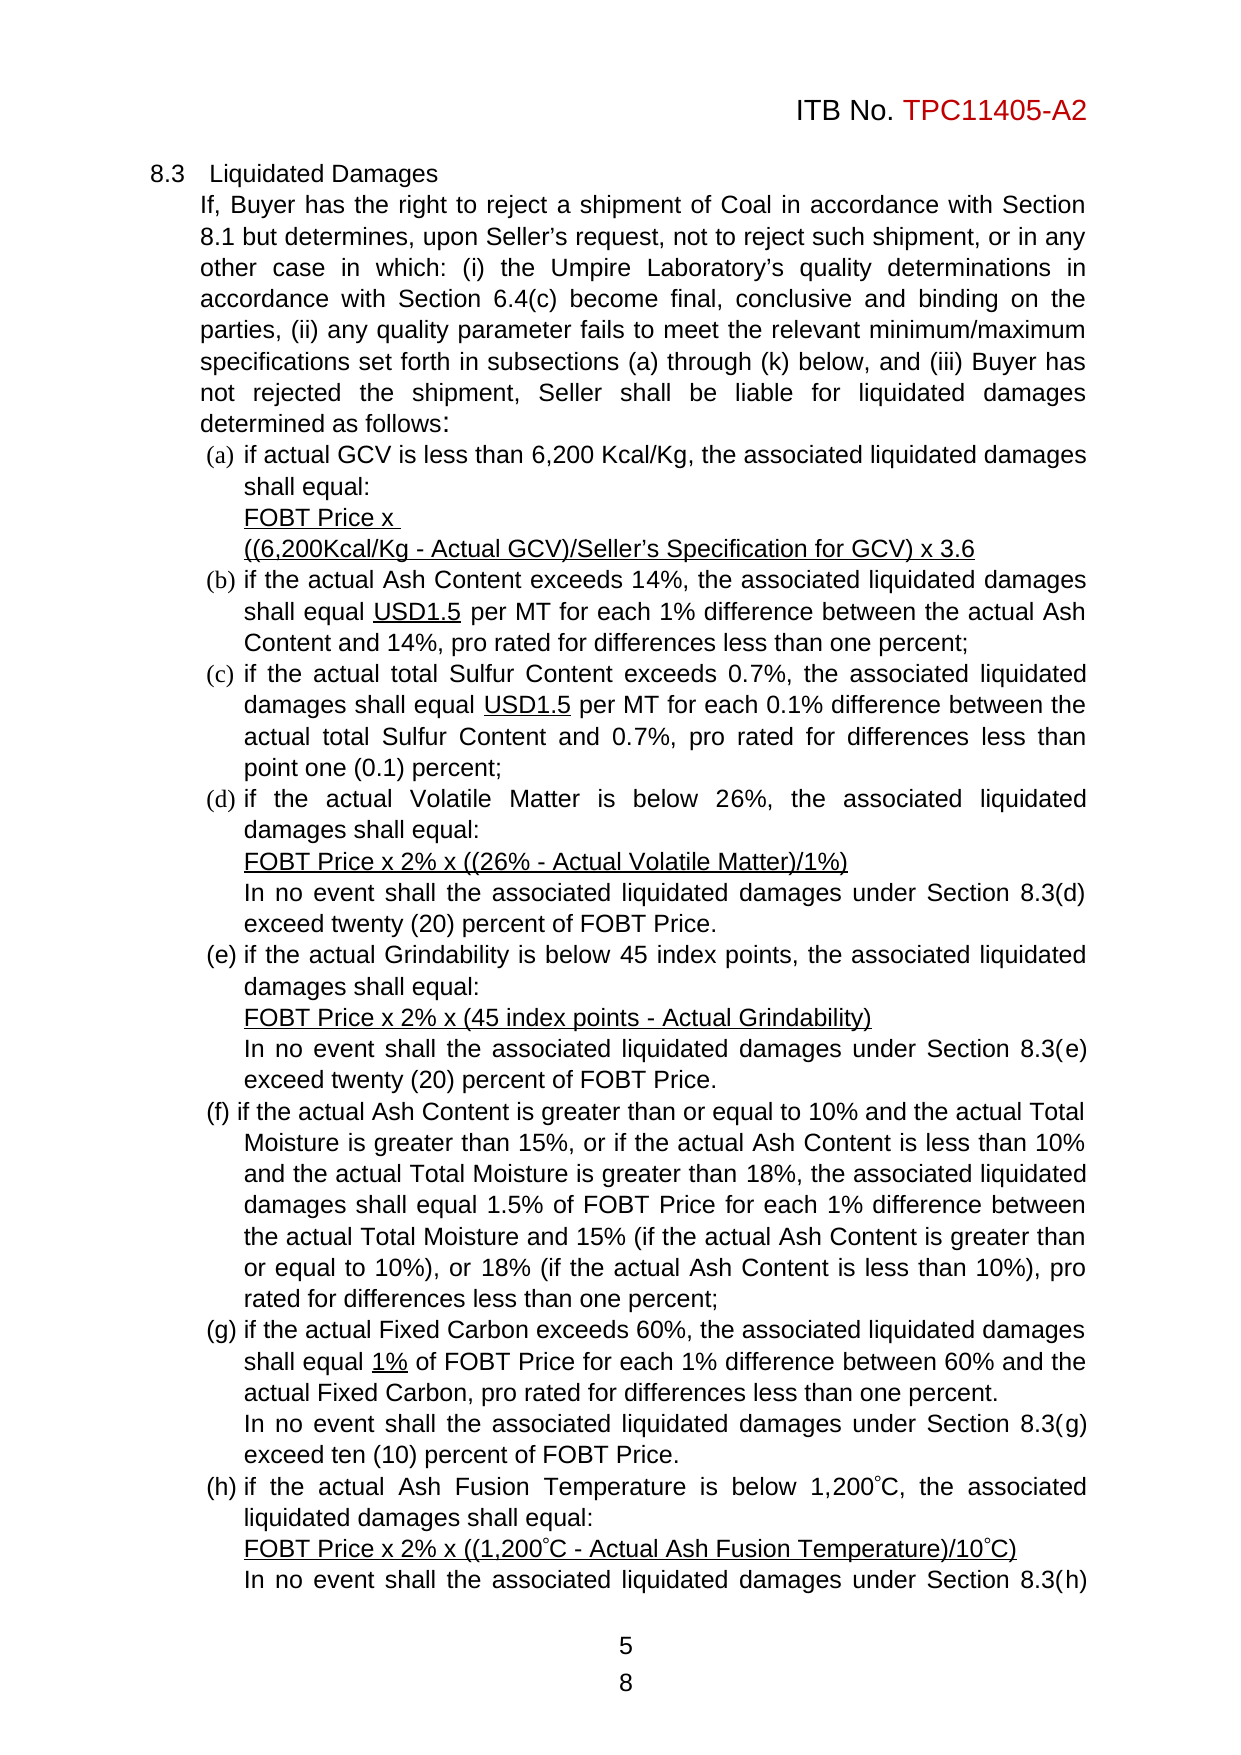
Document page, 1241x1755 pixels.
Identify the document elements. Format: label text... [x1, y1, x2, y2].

list Liquidated Damages [150, 157, 1087, 189]
list if actual GCV is less than 6,200 Kcal/Kg, the associated liquidated damages shall equal: [206, 439, 1087, 501]
text FOBT Price x 2% x ((1,200C - Actual Ash Fusion Temperature)/10C) [244, 1532, 1087, 1564]
text (f) if the actual Ash Content is greater than or equal to 10% and the actual Total Moisture is greater than 15%, or if the actual Ash Content is less than 10% and the actual Total Moisture is greater than 18%, the associated liquidated damages shall equal 1.5% of FOBT Price for each 1% difference between the actual Total Moisture and 15% (if the actual Ash Content is greater than or equal to 10%), or 18% (if the actual Ash Content is less than 10%), pro rated for differences less than one percent; [206, 1095, 1087, 1314]
text FOBT Price x 2% x (45 index points - Actual Grindability) [244, 1001, 1087, 1032]
text (e) if the actual Grindability is below 45 index points, the associated liquidated damages shall equal: [206, 939, 1087, 1001]
list if the actual total Sulfur Content exceeds 0.7%, the associated liquidated damages shall equal USD1.5 per MT for each 0.1% difference between the actual total Sulfur Content and 0.7%, pro rated for differences less than point one (0.1) percent; [206, 657, 1087, 782]
list if the actual Volatile Matter is below 26%, the associated liquidated damages shall equal: [206, 782, 1087, 845]
text In no event shall the associated liquidated damages under Section 8.3(h) [244, 1564, 1087, 1595]
text FOBT Price x [150, 501, 1087, 532]
text In no event shall the associated liquidated damages under Section 8.3(d) exceed twenty (20) percent of FOBT Price. [244, 876, 1087, 939]
text ((6,200Kcal/Kg - Actual GCV)/Seller’s Specification for GCV) x 3.6 [206, 532, 1087, 564]
text (g) if the actual Fixed Carbon exceeds 60%, the associated liquidated damages shall equal 1% of FOBT Price for each 1% difference between 60% and the actual Fixed Carbon, pro rated for differences less than one percent. [206, 1314, 1087, 1407]
text In no event shall the associated liquidated damages under Section 8.3(e) exceed twenty (20) percent of FOBT Price. [244, 1032, 1087, 1095]
text FOBT Price x 2% x ((26% - Actual Volatile Matter)/1%) [244, 845, 1087, 876]
text (h) if the actual Ash Fusion Temperature is below 1,200C, the associated liquidated damages shall equal: [206, 1470, 1087, 1532]
text If, Buyer has the right to reject a shipment of Coal in accordance with Section 8.1 but determines, upon Seller’s request, not to reject such shipment, or in any other case in which: (i) the Umpire Laboratory’s quality determinations in accordance with Section 6.4(c) become final, conclusive and binding on the parties, (ii) any quality parameter fails to meet the relevant minimum/maximum specifications set forth in subsections (a) through (k) below, and (iii) Buyer has not rejected the shipment, Seller shall be liable for liquidated damages determined as follows: [200, 189, 1087, 439]
list if the actual Ash Content exceeds 14%, the associated liquidated damages shall equal USD1.5 per MT for each 1% difference between the actual Ash Content and 14%, pro rated for differences less than one percent; [206, 564, 1087, 657]
text In no event shall the associated liquidated damages under Section 8.3(g) exceed ten (10) percent of FOBT Price. [244, 1407, 1087, 1470]
